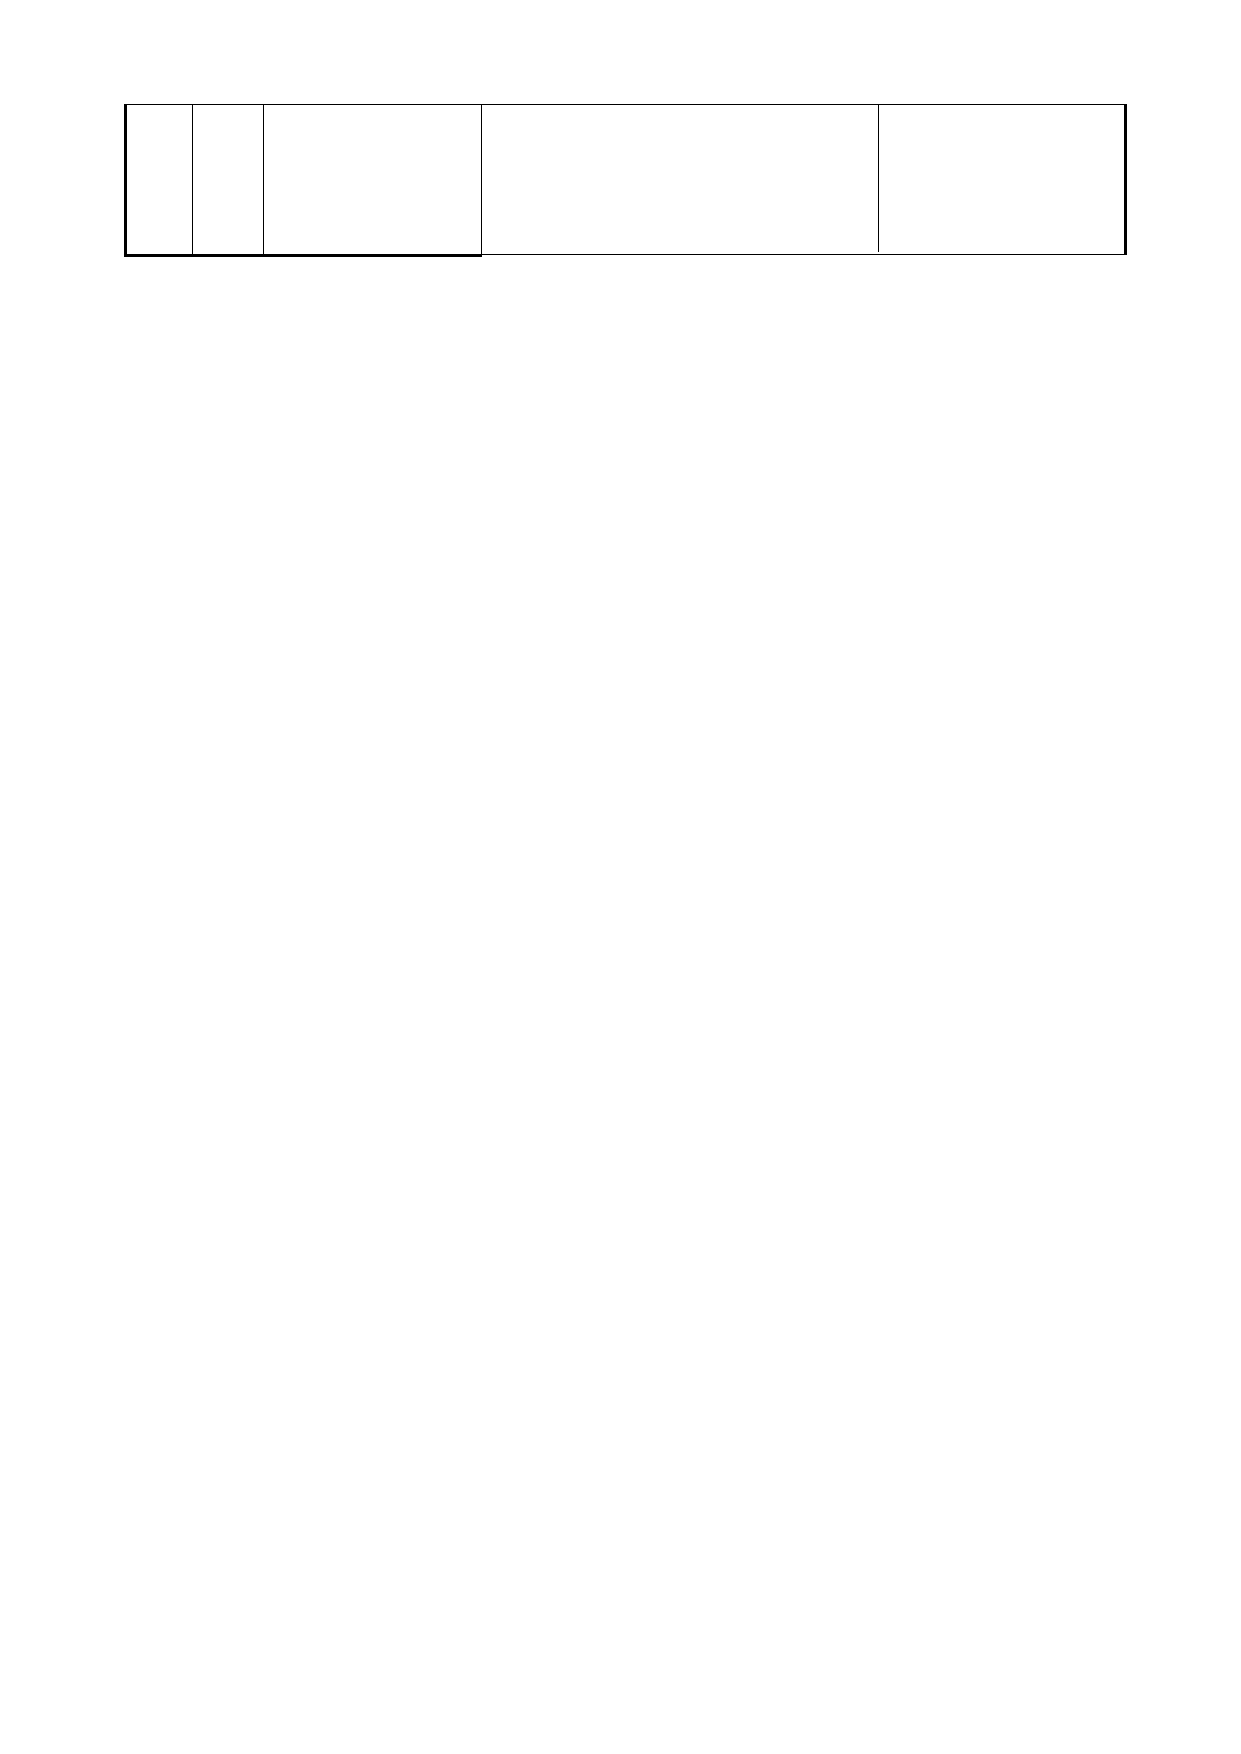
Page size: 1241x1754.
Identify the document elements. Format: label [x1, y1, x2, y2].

table_cell [264, 105, 481, 254]
table_cell [482, 105, 878, 254]
table_cell [193, 105, 263, 254]
table_cell [127, 105, 192, 254]
table_cell [878, 105, 1124, 254]
